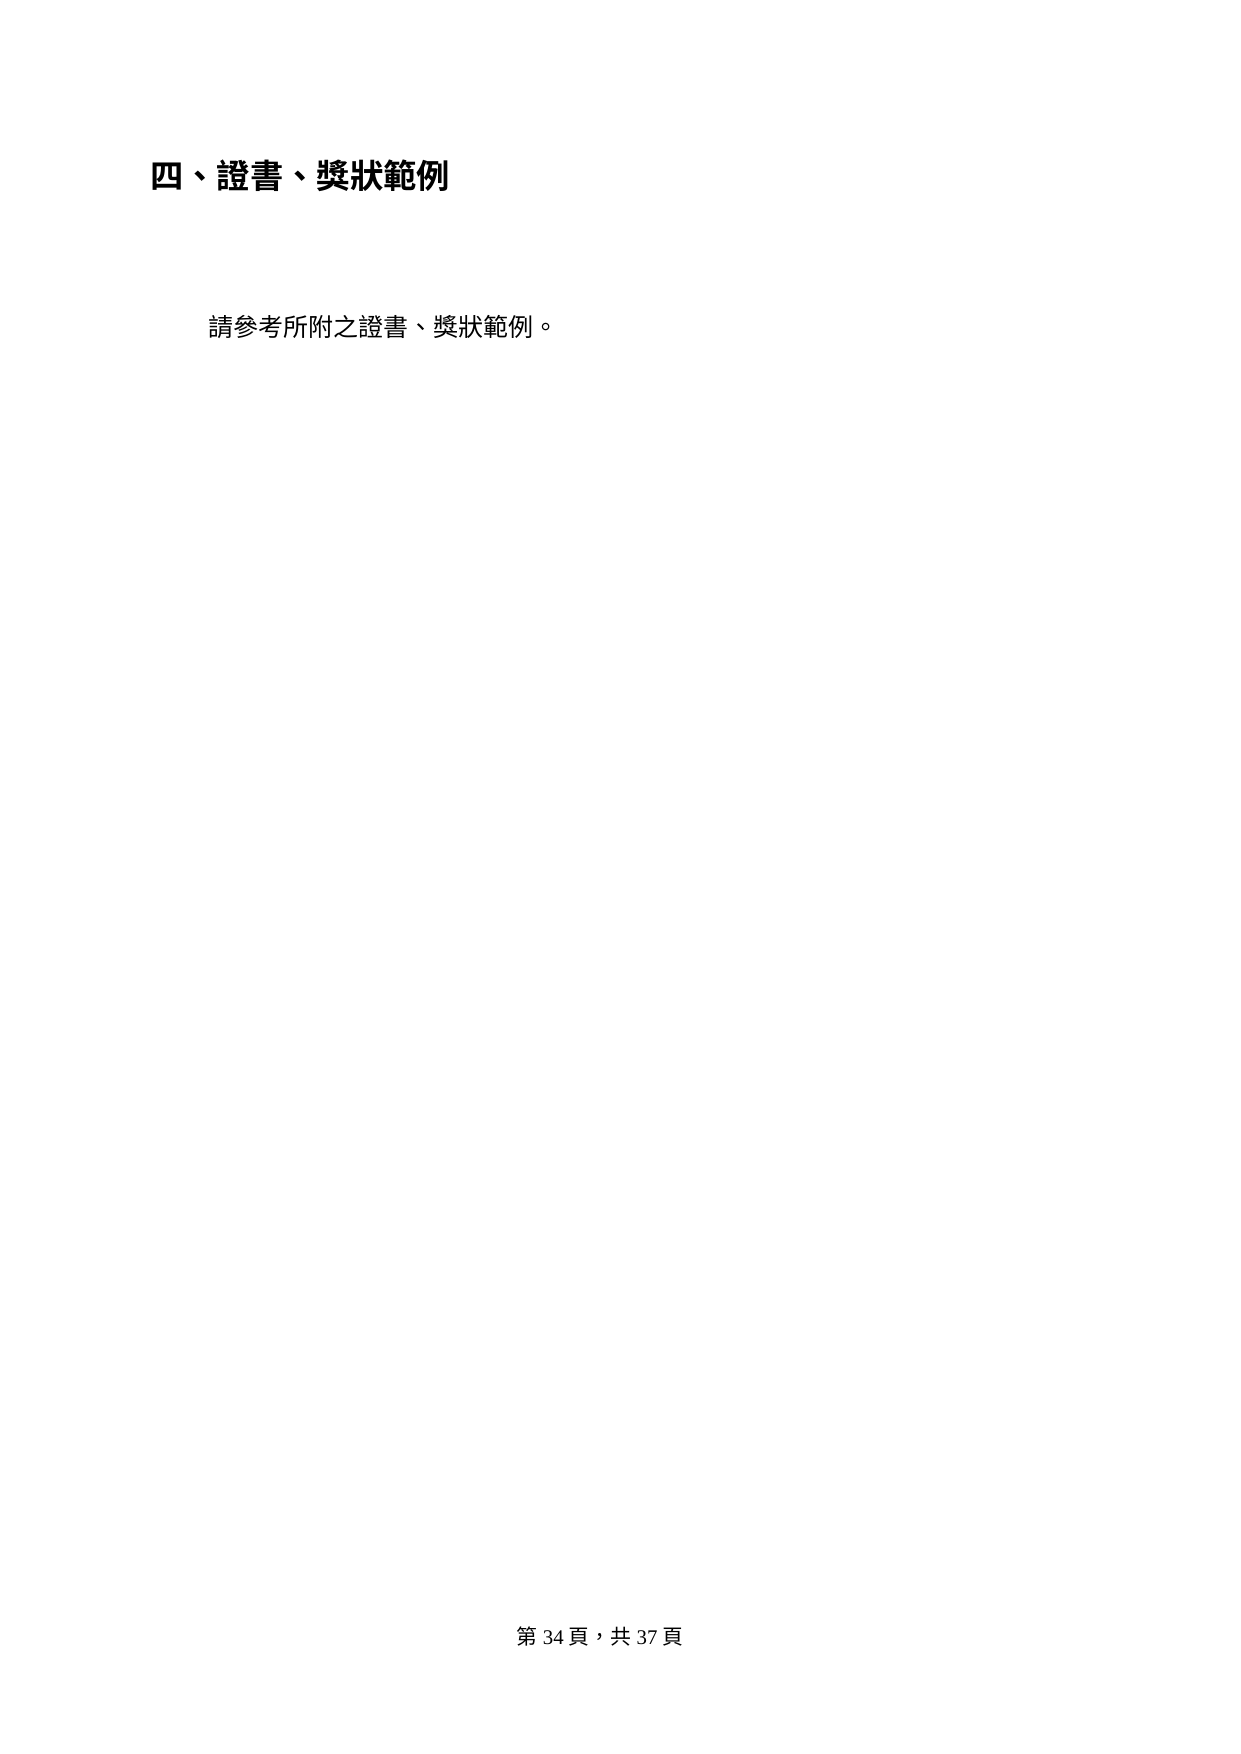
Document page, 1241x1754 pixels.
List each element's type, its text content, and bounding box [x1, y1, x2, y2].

text 請參考所附之證書、獎狀範例。 [208, 308, 1087, 344]
subtitle 四、證書、獎狀範例 [150, 136, 1087, 211]
